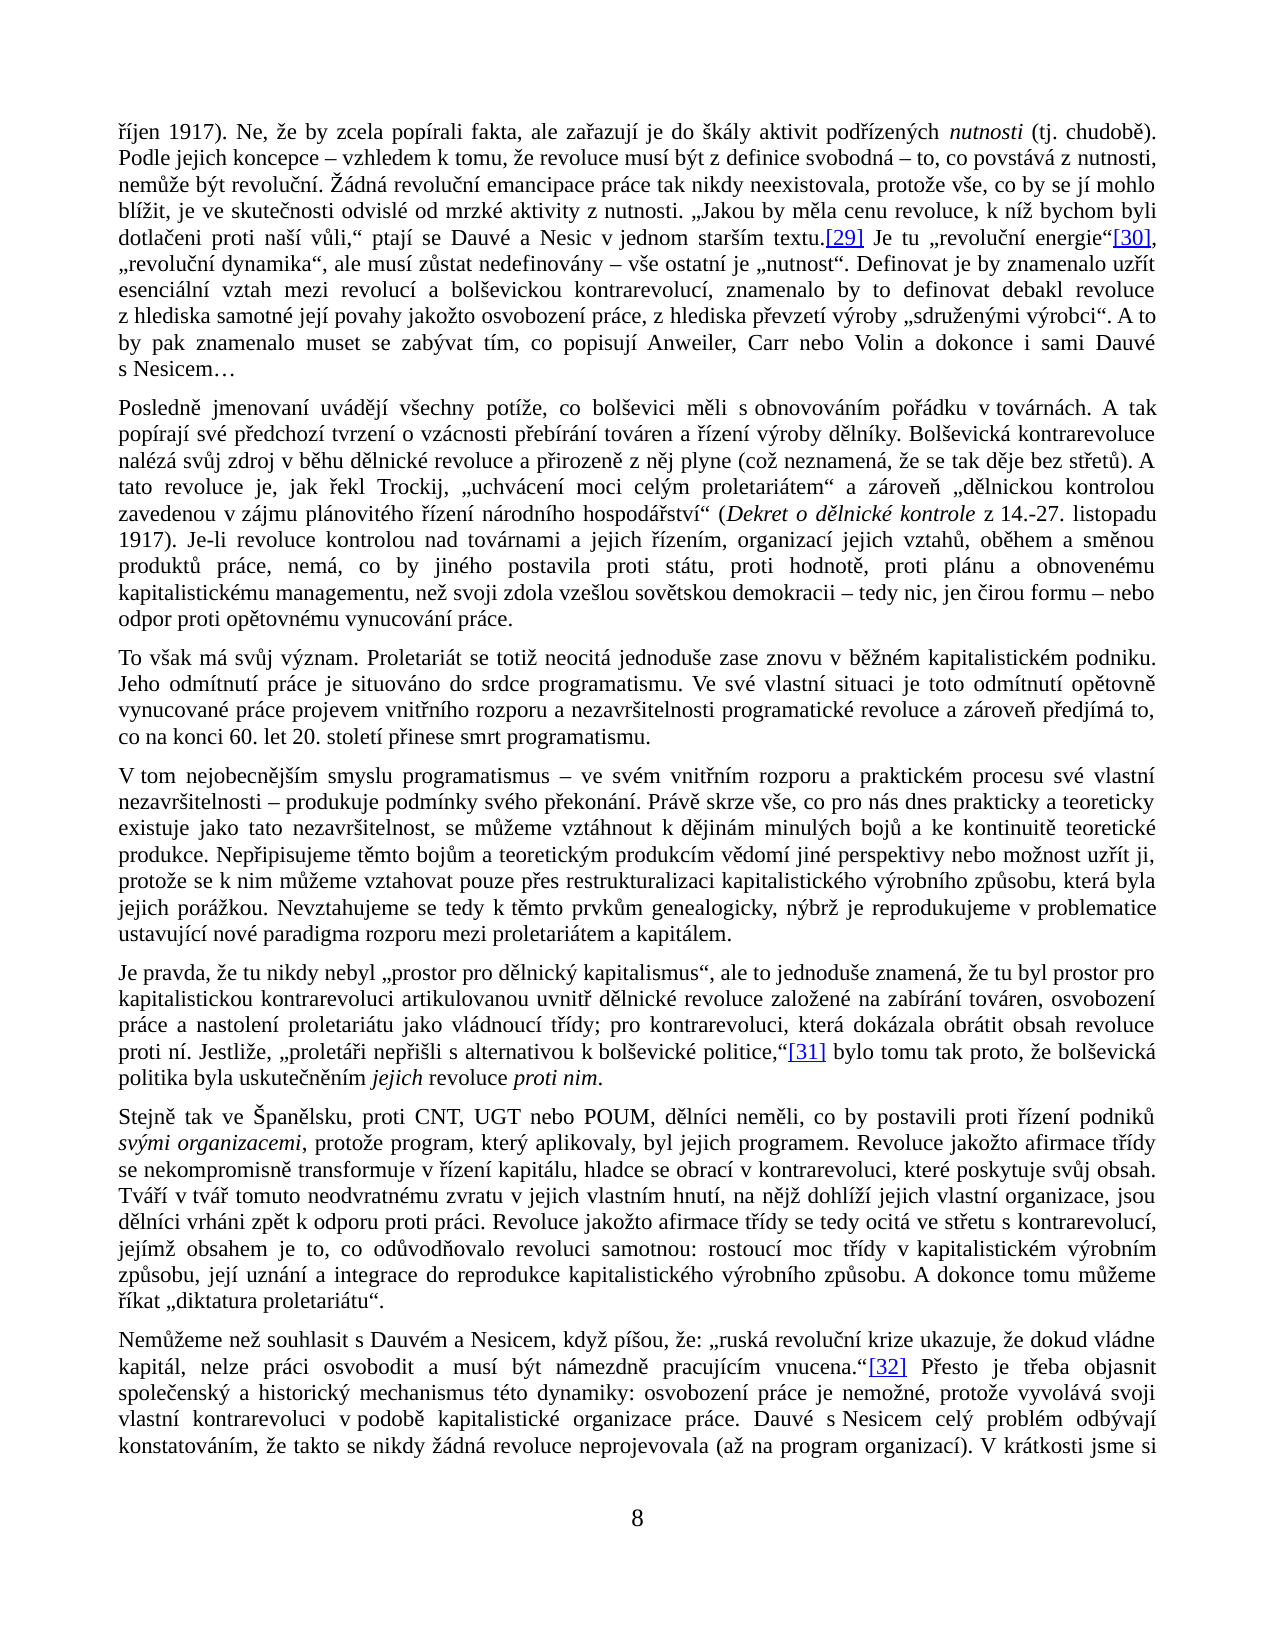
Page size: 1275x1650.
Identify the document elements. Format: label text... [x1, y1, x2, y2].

text říjen 1917). Ne, že by zcela popírali fakta, ale zařazují je do škály aktivit podřízených nutnosti (tj. chudobě). Podle jejich koncepce – vzhledem k tomu, že revoluce musí být z definice svobodná – to, co povstává z nutnosti, nemůže být revoluční. Žádná revoluční emancipace práce tak nikdy neexistovala, protože vše, co by se jí mohlo blížit, je ve skutečnosti odvislé od mrzké aktivity z nutnosti. „Jakou by měla cenu revoluce, k níž bychom byli dotlačeni proti naší vůli,“ ptají se Dauvé a Nesic v jednom starším textu.[29] Je tu „revoluční energie“[30], „revoluční dynamika“, ale musí zůstat nedefinovány – vše ostatní je „nutnost“. Definovat je by znamenalo uzřít esenciální vztah mezi revolucí a bolševickou kontrarevolucí, znamenalo by to definovat debakl revoluce z hlediska samotné její povahy jakožto osvobození práce, z hlediska převzetí výroby „sdruženými výrobci“. A to by pak znamenalo muset se zabývat tím, co popisují Anweiler, Carr nebo Volin a dokonce i sami Dauvé s Nesicem… [118, 118, 1157, 382]
text To však má svůj význam. Proletariát se totiž neocitá jednoduše zase znovu v běžném kapitalistickém podniku. Jeho odmítnutí práce je situováno do srdce programatismu. Ve své vlastní situaci je toto odmítnutí opětovně vynucované práce projevem vnitřního rozporu a nezavršitelnosti programatické revoluce a zároveň předjímá to, co na konci 60. let 20. století přinese smrt programatismu. [118, 644, 1157, 749]
text Je pravda, že tu nikdy nebyl „prostor pro dělnický kapitalismus“, ale to jednoduše znamená, že tu byl prostor pro kapitalistickou kontrarevoluci artikulovanou uvnitř dělnické revoluce založené na zabírání továren, osvobození práce a nastolení proletariátu jako vládnoucí třídy; pro kontrarevoluci, která dokázala obrátit obsah revoluce proti ní. Jestliže, „proletáři nepřišli s alternativou k bolševické politice,“[31] bylo tomu tak proto, že bolševická politika byla uskutečněním jejich revoluce proti nim. [118, 959, 1157, 1091]
text V tom nejobecnějším smyslu programatismus – ve svém vnitřním rozporu a praktickém procesu své vlastní nezavršitelnosti – produkuje podmínky svého překonání. Právě skrze vše, co pro nás dnes prakticky a teoreticky existuje jako tato nezavršitelnost, se můžeme vztáhnout k dějinám minulých bojů a ke kontinuitě teoretické produkce. Nepřipisujeme těmto bojům a teoretickým produkcím vědomí jiné perspektivy nebo možnost uzřít ji, protože se k nim můžeme vztahovat pouze přes restrukturalizaci kapitalistického výrobního způsobu, která byla jejich porážkou. Nevztahujeme se tedy k těmto prvkům genealogicky, nýbrž je reprodukujeme v problematice ustavující nové paradigma rozporu mezi proletariátem a kapitálem. [118, 762, 1157, 946]
text Stejně tak ve Španělsku, proti CNT, UGT nebo POUM, dělníci neměli, co by postavili proti řízení podniků svými organizacemi, protože program, který aplikovaly, byl jejich programem. Revoluce jakožto afirmace třídy se nekompromisně transformuje v řízení kapitálu, hladce se obrací v kontrarevoluci, které poskytuje svůj obsah. Tváří v tvář tomuto neodvratnému zvratu v jejich vlastním hnutí, na nějž dohlíží jejich vlastní organizace, jsou dělníci vrháni zpět k odporu proti práci. Revoluce jakožto afirmace třídy se tedy ocitá ve střetu s kontrarevolucí, jejímž obsahem je to, co odůvodňovalo revoluci samotnou: rostoucí moc třídy v kapitalistickém výrobním způsobu, její uznání a integrace do reprodukce kapitalistického výrobního způsobu. A dokonce tomu můžeme říkat „diktatura proletariátu“. [118, 1103, 1157, 1314]
text Nemůžeme než souhlasit s Dauvém a Nesicem, když píšou, že: „ruská revoluční krize ukazuje, že dokud vládne kapitál, nelze práci osvobodit a musí být námezdně pracujícím vnucena.“[32] Přesto je třeba objasnit společenský a historický mechanismus této dynamiky: osvobození práce je nemožné, protože vyvolává svoji vlastní kontrarevoluci v podobě kapitalistické organizace práce. Dauvé s Nesicem celý problém odbývají konstatováním, že takto se nikdy žádná revoluce neprojevovala (až na program organizací). V krátkosti jsme si [118, 1326, 1157, 1458]
text Posledně jmenovaní uvádějí všechny potíže, co bolševici měli s obnovováním pořádku v továrnách. A tak popírají své předchozí tvrzení o vzácnosti přebírání továren a řízení výroby dělníky. Bolševická kontrarevoluce nalézá svůj zdroj v běhu dělnické revoluce a přirozeně z něj plyne (což neznamená, že se tak děje bez střetů). A tato revoluce je, jak řekl Trockij, „uchvácení moci celým proletariátem“ a zároveň „dělnickou kontrolou zavedenou v zájmu plánovitého řízení národního hospodářství“ (Dekret o dělnické kontrole z 14.-27. listopadu 1917). Je-li revoluce kontrolou nad továrnami a jejich řízením, organizací jejich vztahů, oběhem a směnou produktů práce, nemá, co by jiného postavila proti státu, proti hodnotě, proti plánu a obnovenému kapitalistickému managementu, než svoji zdola vzešlou sovětskou demokracii – tedy nic, jen čirou formu – nebo odpor proti opětovnému vynucování práce. [118, 394, 1157, 631]
